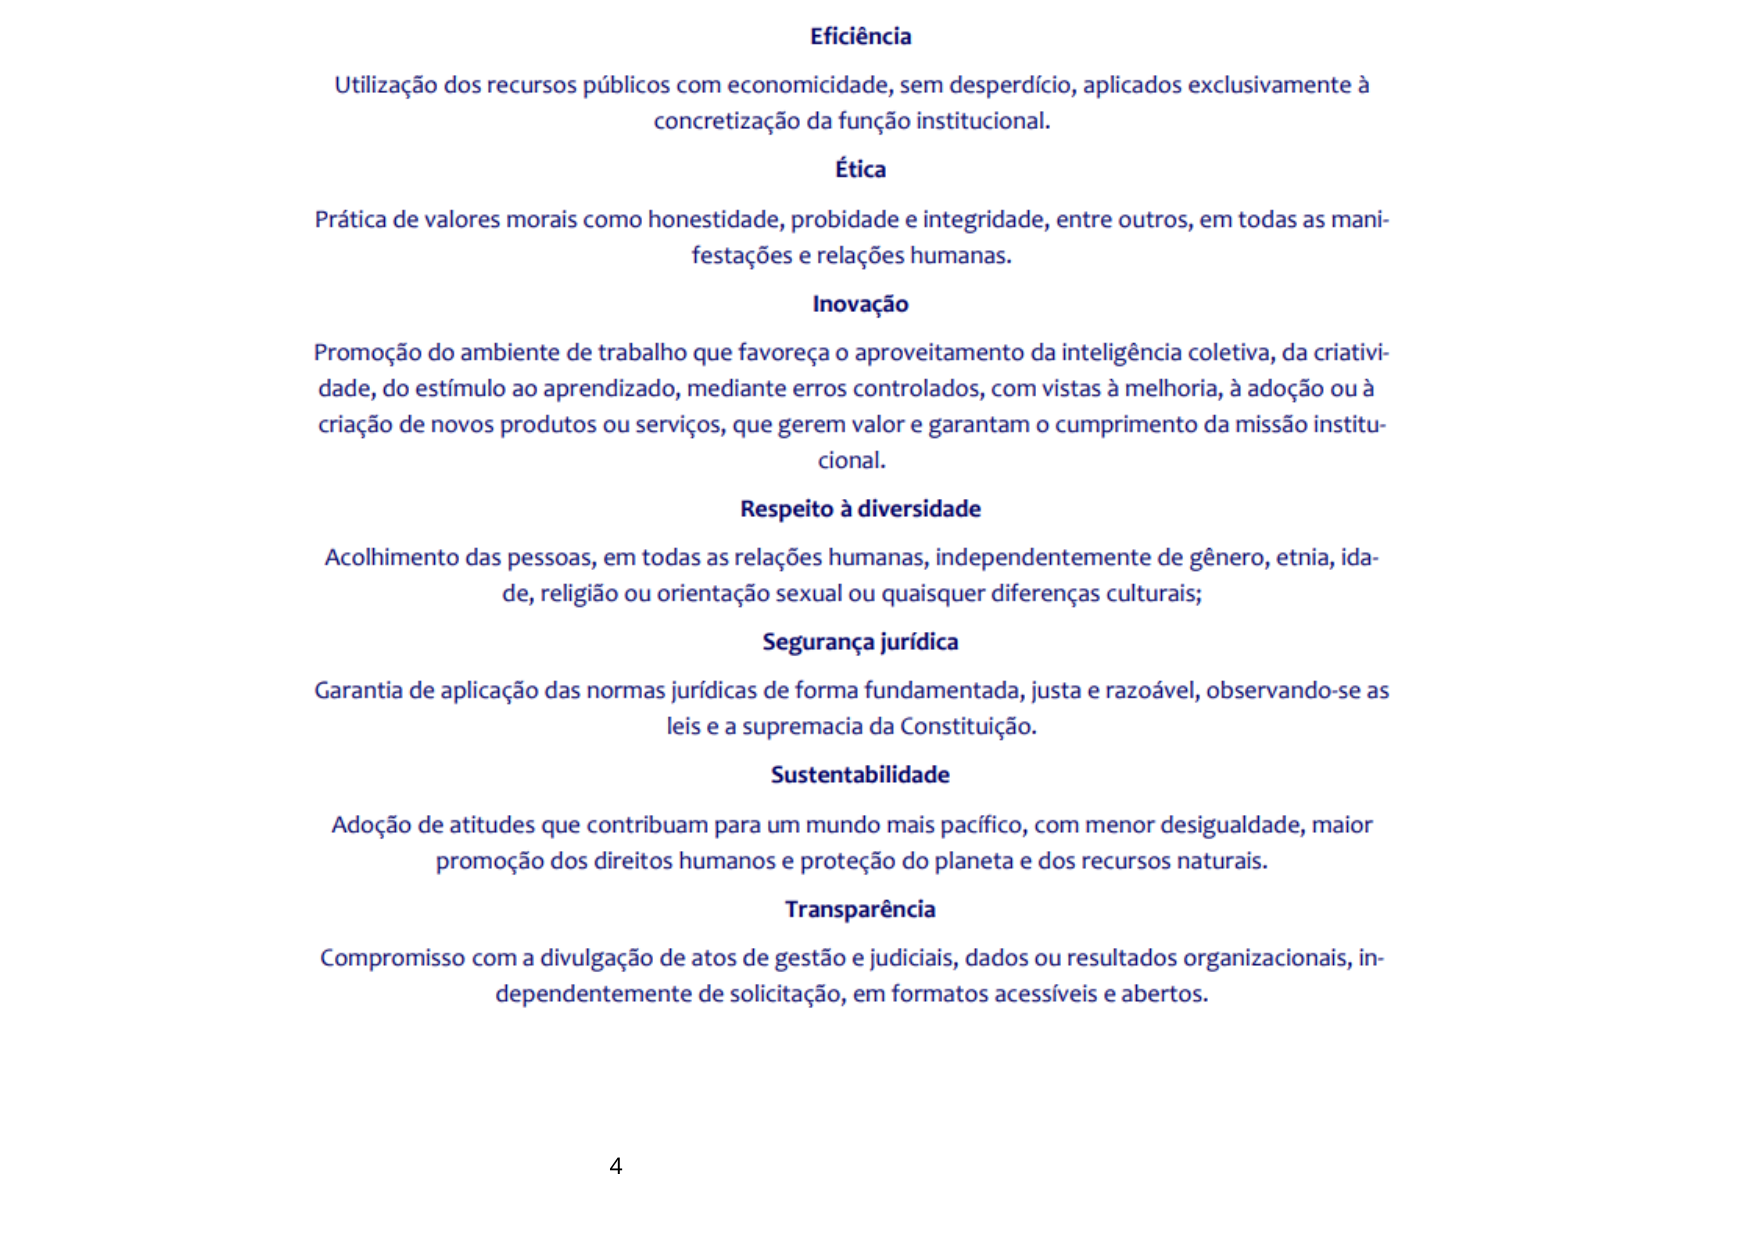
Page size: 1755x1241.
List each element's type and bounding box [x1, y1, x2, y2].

picture [298, 0, 1444, 1044]
